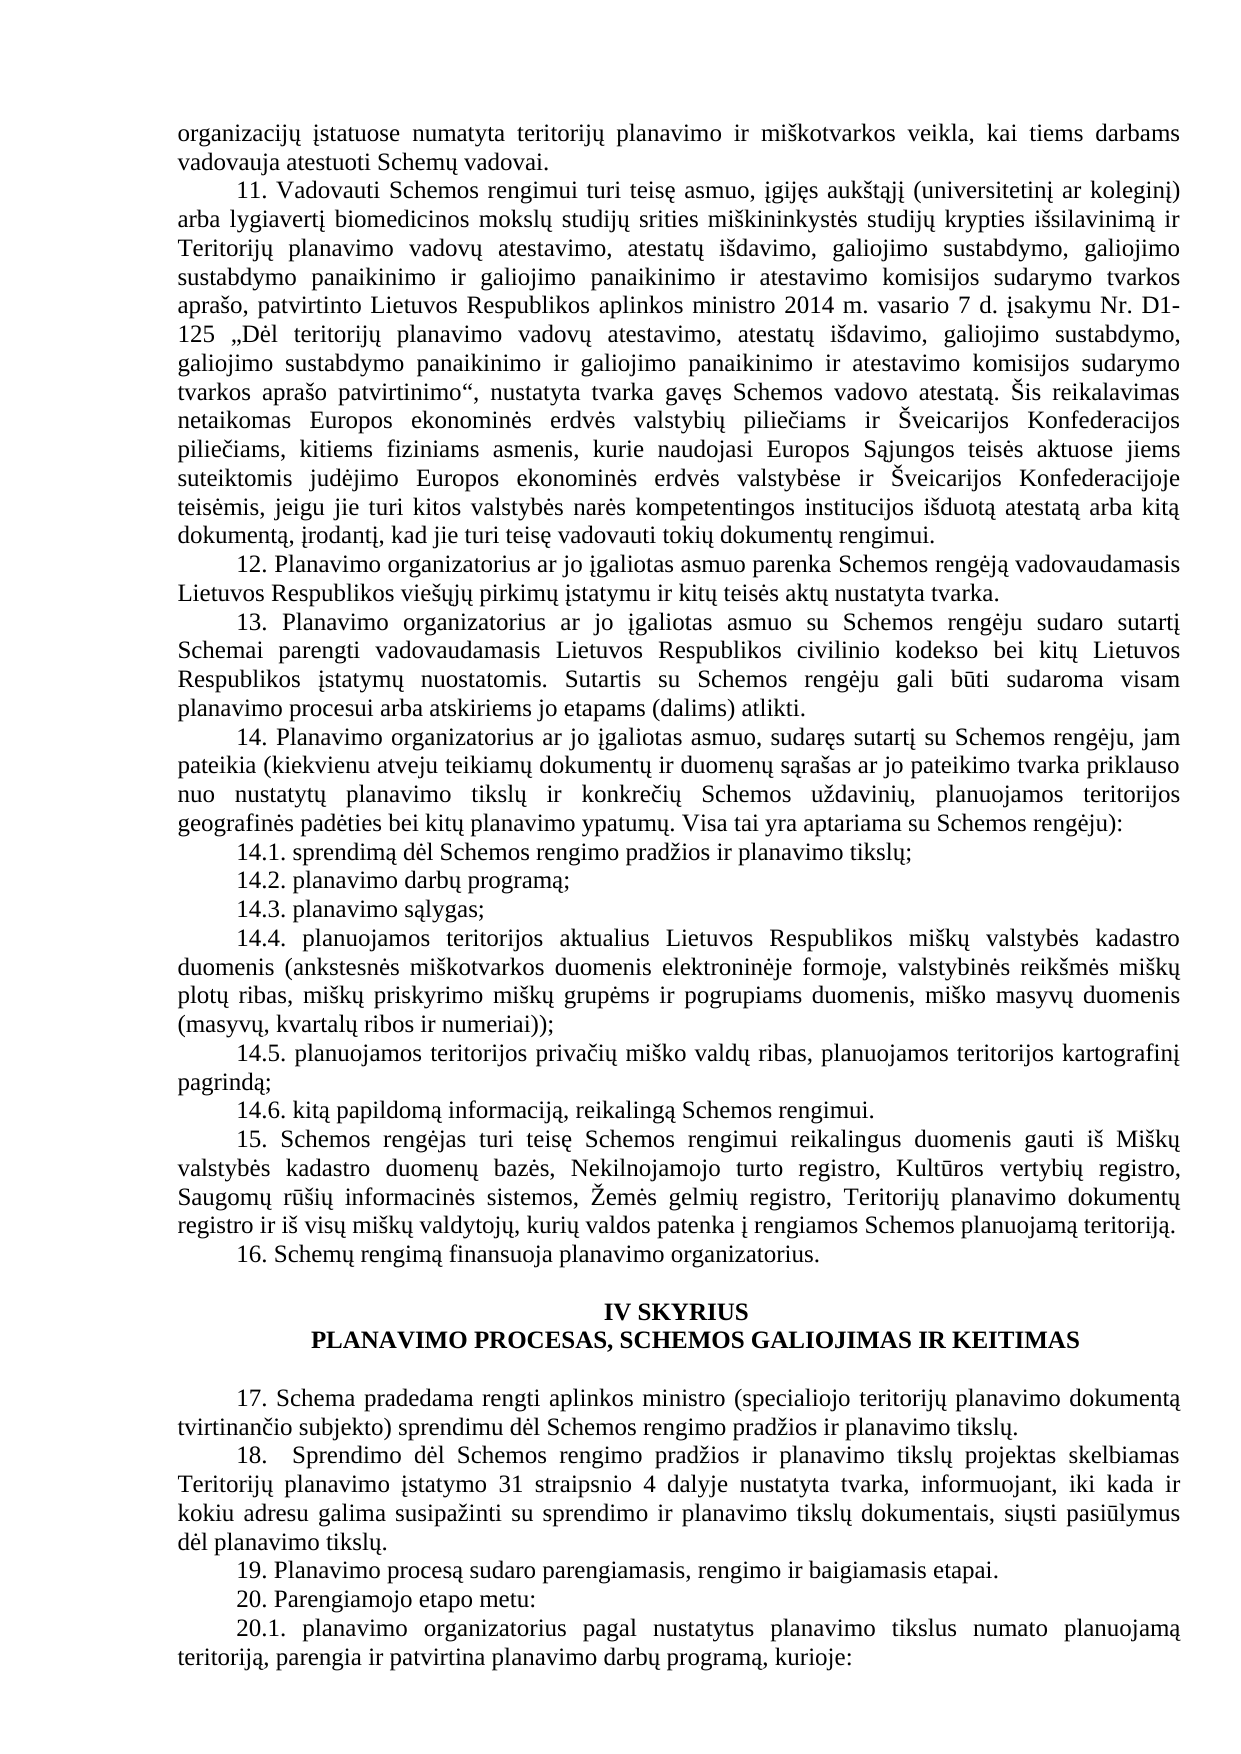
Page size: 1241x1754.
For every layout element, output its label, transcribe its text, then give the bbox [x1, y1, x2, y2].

text 14.3. planavimo sąlygas; [177, 894, 1181, 923]
text 18. Sprendimo dėl Schemos rengimo pradžios ir planavimo tikslų projektas skelbiamas Teritorijų planavimo įstatymo 31 straipsnio 4 dalyje nustatyta tvarka, informuojant, iki kada ir kokiu adresu galima susipažinti su sprendimo ir planavimo tikslų dokumentais, siųsti pasiūlymus dėl planavimo tikslų. [177, 1441, 1181, 1556]
text PLANAVIMO PROCESAS, SCHEMOS GALIOJIMAS IR KEITIMAS [177, 1326, 1181, 1354]
text 20. Parengiamojo etapo metu: [177, 1584, 1181, 1613]
text 16. Schemų rengimą finansuoja planavimo organizatorius. [177, 1239, 1181, 1268]
text 14.4. planuojamos teritorijos aktualius Lietuvos Respublikos miškų valstybės kadastro duomenis (ankstesnės miškotvarkos duomenis elektroninėje formoje, valstybinės reikšmės miškų plotų ribas, miškų priskyrimo miškų grupėms ir pogrupiams duomenis, miško masyvų duomenis (masyvų, kvartalų ribos ir numeriai)); [177, 923, 1181, 1038]
text 14.1. sprendimą dėl Schemos rengimo pradžios ir planavimo tikslų; [177, 837, 1181, 866]
text 17. Schema pradedama rengti aplinkos ministro (specialiojo teritorijų planavimo dokumentą tvirtinančio subjekto) sprendimu dėl Schemos rengimo pradžios ir planavimo tikslų. [177, 1383, 1181, 1441]
text 14.6. kitą papildomą informaciją, reikalingą Schemos rengimui. [177, 1096, 1181, 1124]
text 12. Planavimo organizatorius ar jo įgaliotas asmuo parenka Schemos rengėją vadovaudamasis Lietuvos Respublikos viešųjų pirkimų įstatymu ir kitų teisės aktų nustatyta tvarka. [177, 549, 1181, 607]
text 14.5. planuojamos teritorijos privačių miško valdų ribas, planuojamos teritorijos kartografinį pagrindą; [177, 1038, 1181, 1096]
text 20.1. planavimo organizatorius pagal nustatytus planavimo tikslus numato planuojamą teritoriją, parengia ir patvirtina planavimo darbų programą, kurioje: [177, 1613, 1181, 1671]
text 11. Vadovauti Schemos rengimui turi teisę asmuo, įgijęs aukštąjį (universitetinį ar koleginį) arba lygiavertį biomedicinos mokslų studijų srities miškininkystės studijų krypties išsilavinimą ir Teritorijų planavimo vadovų atestavimo, atestatų išdavimo, galiojimo sustabdymo, galiojimo sustabdymo panaikinimo ir galiojimo panaikinimo ir atestavimo komisijos sudarymo tvarkos aprašo, patvirtinto Lietuvos Respublikos aplinkos ministro 2014 m. vasario 7 d. įsakymu Nr. D1-125 „Dėl teritorijų planavimo vadovų atestavimo, atestatų išdavimo, galiojimo sustabdymo, galiojimo sustabdymo panaikinimo ir galiojimo panaikinimo ir atestavimo komisijos sudarymo tvarkos aprašo patvirtinimo“, nustatyta tvarka gavęs Schemos vadovo atestatą. Šis reikalavimas netaikomas Europos ekonominės erdvės valstybių piliečiams ir Šveicarijos Konfederacijos piliečiams, kitiems fiziniams asmenis, kurie naudojasi Europos Sąjungos teisės aktuose jiems suteiktomis judėjimo Europos ekonominės erdvės valstybėse ir Šveicarijos Konfederacijoje teisėmis, jeigu jie turi kitos valstybės narės kompetentingos institucijos išduotą atestatą arba kitą dokumentą, įrodantį, kad jie turi teisę vadovauti tokių dokumentų rengimui. [177, 176, 1181, 549]
text 19. Planavimo procesą sudaro parengiamasis, rengimo ir baigiamasis etapai. [177, 1556, 1181, 1584]
text 14. Planavimo organizatorius ar jo įgaliotas asmuo, sudaręs sutartį su Schemos rengėju, jam pateikia (kiekvienu atveju teikiamų dokumentų ir duomenų sąrašas ar jo pateikimo tvarka priklauso nuo nustatytų planavimo tikslų ir konkrečių Schemos uždavinių, planuojamos teritorijos geografinės padėties bei kitų planavimo ypatumų. Visa tai yra aptariama su Schemos rengėju): [177, 722, 1181, 837]
text 14.2. planavimo darbų programą; [177, 866, 1181, 894]
text organizacijų įstatuose numatyta teritorijų planavimo ir miškotvarkos veikla, kai tiems darbams vadovauja atestuoti Schemų vadovai. [177, 118, 1181, 176]
text 13. Planavimo organizatorius ar jo įgaliotas asmuo su Schemos rengėju sudaro sutartį Schemai parengti vadovaudamasis Lietuvos Respublikos civilinio kodekso bei kitų Lietuvos Respublikos įstatymų nuostatomis. Sutartis su Schemos rengėju gali būti sudaroma visam planavimo procesui arba atskiriems jo etapams (dalims) atlikti. [177, 607, 1181, 722]
text IV SKYRIUS [177, 1297, 1181, 1326]
text 15. Schemos rengėjas turi teisę Schemos rengimui reikalingus duomenis gauti iš Miškų valstybės kadastro duomenų bazės, Nekilnojamojo turto registro, Kultūros vertybių registro, Saugomų rūšių informacinės sistemos, Žemės gelmių registro, Teritorijų planavimo dokumentų registro ir iš visų miškų valdytojų, kurių valdos patenka į rengiamos Schemos planuojamą teritoriją. [177, 1124, 1181, 1239]
